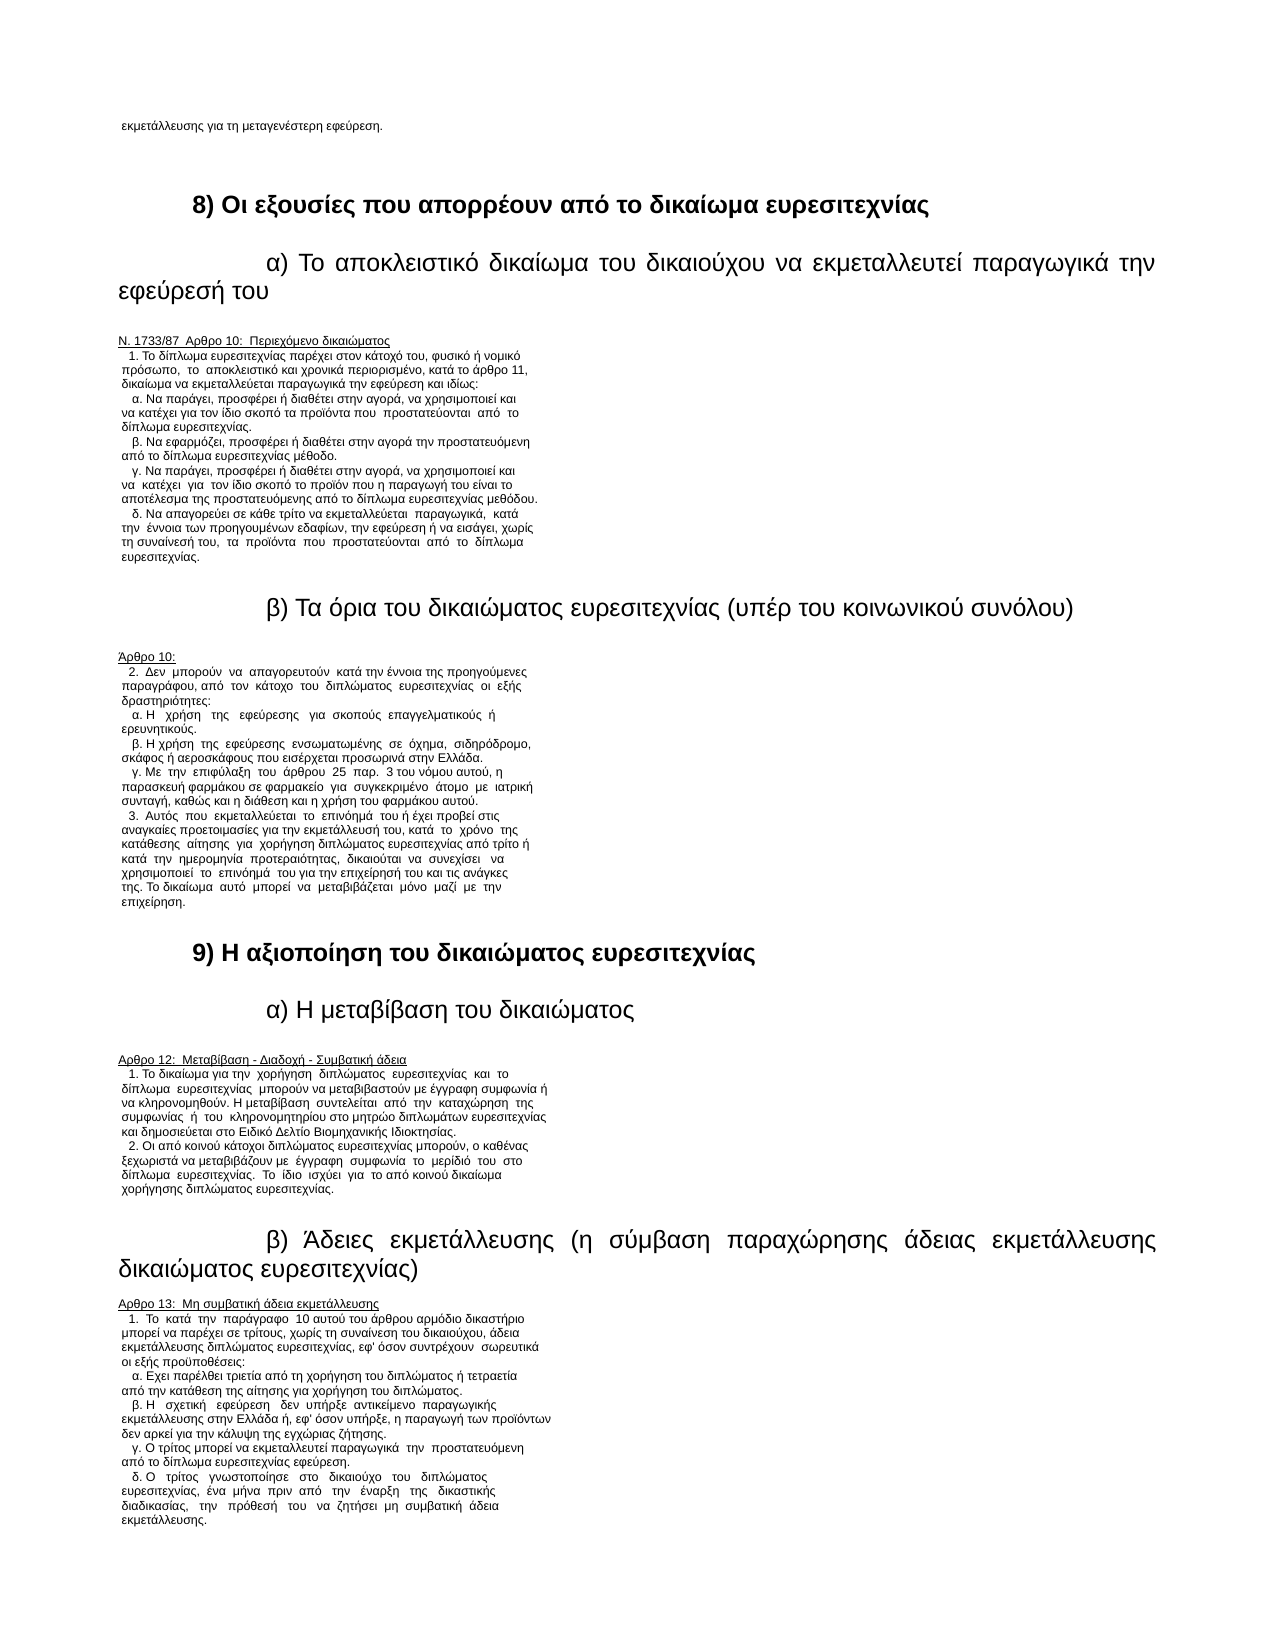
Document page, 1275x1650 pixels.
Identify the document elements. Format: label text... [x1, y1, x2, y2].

text της. Το δικαίωμα αυτό μπορεί να μεταβιβάζεται μόνο μαζί με την [118, 880, 1157, 894]
text δεν αρκεί για την κάλυψη της εγχώριας ζήτησης. [118, 1426, 1157, 1441]
text κατά την ημερομηνία προτεραιότητας, δικαιούται να συνεχίσει να [118, 851, 1157, 866]
text Ν. 1733/87 Αρθρο 10: Περιεχόμενο δικαιώματος [118, 334, 1157, 348]
text σκάφος ή αεροσκάφους που εισέρχεται προσωρινά στην Ελλάδα. [118, 751, 1157, 765]
text από το δίπλωμα ευρεσιτεχνίας εφεύρεση. [118, 1455, 1157, 1469]
text α) Η μεταβίβαση του δικαιώματος [118, 995, 1157, 1024]
text επιχείρηση. [118, 894, 1157, 909]
text δίπλωμα ευρεσιτεχνίας μπορούν να μεταβιβαστούν με έγγραφη συμφωνία ή [118, 1081, 1157, 1096]
text α) Το αποκλειστικό δικαίωμα του δικαιούχου να εκμεταλλευτεί παραγωγικά την εφεύρεσή του [118, 247, 1157, 305]
text κατάθεσης αίτησης για χορήγηση διπλώματος ευρεσιτεχνίας από τρίτο ή [118, 837, 1157, 851]
text αναγκαίες προετοιμασίες για την εκμετάλλευσή του, κατά το χρόνο της [118, 822, 1157, 837]
text α. Να παράγει, προσφέρει ή διαθέτει στην αγορά, να χρησιμοποιεί και [118, 391, 1157, 406]
text β. Να εφαρμόζει, προσφέρει ή διαθέτει στην αγορά την προστατευόμενη [118, 434, 1157, 449]
text συνταγή, καθώς και η διάθεση και η χρήση του φαρμάκου αυτού. [118, 794, 1157, 808]
text α. Εχει παρέλθει τριετία από τη χορήγηση του διπλώματος ή τετραετία [118, 1369, 1157, 1383]
text εκμετάλλευσης για τη μεταγενέστερη εφεύρεση. [118, 118, 1157, 132]
text και δημοσιεύεται στο Ειδικό Δελτίο Βιομηχανικής Ιδιοκτησίας. [118, 1124, 1157, 1139]
text εκμετάλλευσης διπλώματος ευρεσιτεχνίας, εφ' όσον συντρέχουν σωρευτικά [118, 1340, 1157, 1354]
text ξεχωριστά να μεταβιβάζουν με έγγραφη συμφωνία το μερίδιό του στο [118, 1153, 1157, 1167]
text συμφωνίας ή του κληρονομητηρίου στο μητρώο διπλωμάτων ευρεσιτεχνίας [118, 1110, 1157, 1124]
text γ. Να παράγει, προσφέρει ή διαθέτει στην αγορά, να χρησιμοποιεί και [118, 463, 1157, 477]
text γ. Ο τρίτος μπορεί να εκμεταλλευτεί παραγωγικά την προστατευόμενη [118, 1441, 1157, 1455]
text παρασκευή φαρμάκου σε φαρμακείο για συγκεκριμένο άτομο με ιατρική [118, 779, 1157, 794]
text την έννοια των προηγουμένων εδαφίων, την εφεύρεση ή να εισάγει, χωρίς [118, 521, 1157, 535]
text αποτέλεσμα της προστατευόμενης από το δίπλωμα ευρεσιτεχνίας μεθόδου. [118, 492, 1157, 506]
text από το δίπλωμα ευρεσιτεχνίας μέθοδο. [118, 449, 1157, 463]
text οι εξής προϋποθέσεις: [118, 1354, 1157, 1369]
text εκμετάλλευσης. [118, 1512, 1157, 1527]
text από την κατάθεση της αίτησης για χορήγηση του διπλώματος. [118, 1383, 1157, 1397]
text β) Τα όρια του δικαιώματος ευρεσιτεχνίας (υπέρ του κοινωνικού συνόλου) [118, 592, 1157, 621]
text Αρθρο 12: Μεταβίβαση - Διαδοχή - Συμβατική άδεια [118, 1052, 1157, 1067]
text γ. Με την επιφύλαξη του άρθρου 25 παρ. 3 του νόμου αυτού, η [118, 765, 1157, 779]
text διαδικασίας, την πρόθεσή του να ζητήσει μη συμβατική άδεια [118, 1498, 1157, 1512]
text δικαίωμα να εκμεταλλεύεται παραγωγικά την εφεύρεση και ιδίως: [118, 377, 1157, 391]
text 2. Οι από κοινού κάτοχοι διπλώματος ευρεσιτεχνίας μπορούν, ο καθένας [118, 1139, 1157, 1153]
text να κατέχει για τον ίδιο σκοπό το προϊόν που η παραγωγή του είναι το [118, 477, 1157, 492]
text 1. Το δίπλωμα ευρεσιτεχνίας παρέχει στον κάτοχό του, φυσικό ή νομικό [118, 348, 1157, 362]
text β) Άδειες εκμετάλλευσης (η σύμβαση παραχώρησης άδειας εκμετάλλευσης δικαιώματος ευρεσιτεχνίας) [118, 1225, 1157, 1282]
text δραστηριότητες: [118, 693, 1157, 707]
text 1. Το κατά την παράγραφο 10 αυτού του άρθρου αρμόδιο δικαστήριο [118, 1311, 1157, 1326]
text εκμετάλλευσης στην Ελλάδα ή, εφ' όσον υπήρξε, η παραγωγή των προϊόντων [118, 1412, 1157, 1426]
text δίπλωμα ευρεσιτεχνίας. Το ίδιο ισχύει για το από κοινού δικαίωμα [118, 1167, 1157, 1182]
text ευρεσιτεχνίας, ένα μήνα πριν από την έναρξη της δικαστικής [118, 1484, 1157, 1498]
text β. Η σχετική εφεύρεση δεν υπήρξε αντικείμενο παραγωγικής [118, 1397, 1157, 1412]
text χορήγησης διπλώματος ευρεσιτεχνίας. [118, 1182, 1157, 1196]
text χρησιμοποιεί το επινόημά του για την επιχείρησή του και τις ανάγκες [118, 866, 1157, 880]
text μπορεί να παρέχει σε τρίτους, χωρίς τη συναίνεση του δικαιούχου, άδεια [118, 1326, 1157, 1340]
text Άρθρο 10: [118, 650, 1157, 664]
text 1. Το δικαίωμα για την χορήγηση διπλώματος ευρεσιτεχνίας και το [118, 1067, 1157, 1081]
text α. Η χρήση της εφεύρεσης για σκοπούς επαγγελματικούς ή [118, 707, 1157, 722]
text β. Η χρήση της εφεύρεσης ενσωματωμένης σε όχημα, σιδηρόδρομο, [118, 736, 1157, 751]
text 8) Οι εξουσίες που απορρέουν από το δικαίωμα ευρεσιτεχνίας [118, 190, 1157, 219]
text ερευνητικούς. [118, 722, 1157, 736]
text πρόσωπο, το αποκλειστικό και χρονικά περιορισμένο, κατά το άρθρο 11, [118, 362, 1157, 377]
text Αρθρο 13: Μη συμβατική άδεια εκμετάλλευσης [118, 1297, 1157, 1311]
text δ. Ο τρίτος γνωστοποίησε στο δικαιούχο του διπλώματος [118, 1469, 1157, 1484]
text παραγράφου, από τον κάτοχο του διπλώματος ευρεσιτεχνίας οι εξής [118, 679, 1157, 693]
text 3. Αυτός που εκμεταλλεύεται το επινόημά του ή έχει προβεί στις [118, 808, 1157, 822]
text δίπλωμα ευρεσιτεχνίας. [118, 420, 1157, 434]
text να κληρονομηθούν. Η μεταβίβαση συντελείται από την καταχώρηση της [118, 1096, 1157, 1110]
text να κατέχει για τον ίδιο σκοπό τα προϊόντα που προστατεύονται από το [118, 406, 1157, 420]
text 9) Η αξιοποίηση του δικαιώματος ευρεσιτεχνίας [118, 937, 1157, 966]
text ευρεσιτεχνίας. [118, 549, 1157, 564]
text δ. Να απαγορεύει σε κάθε τρίτο να εκμεταλλεύεται παραγωγικά, κατά [118, 506, 1157, 521]
text 2. Δεν μπορούν να απαγορευτούν κατά την έννοια της προηγούμενες [118, 664, 1157, 679]
text τη συναίνεσή του, τα προϊόντα που προστατεύονται από το δίπλωμα [118, 535, 1157, 549]
